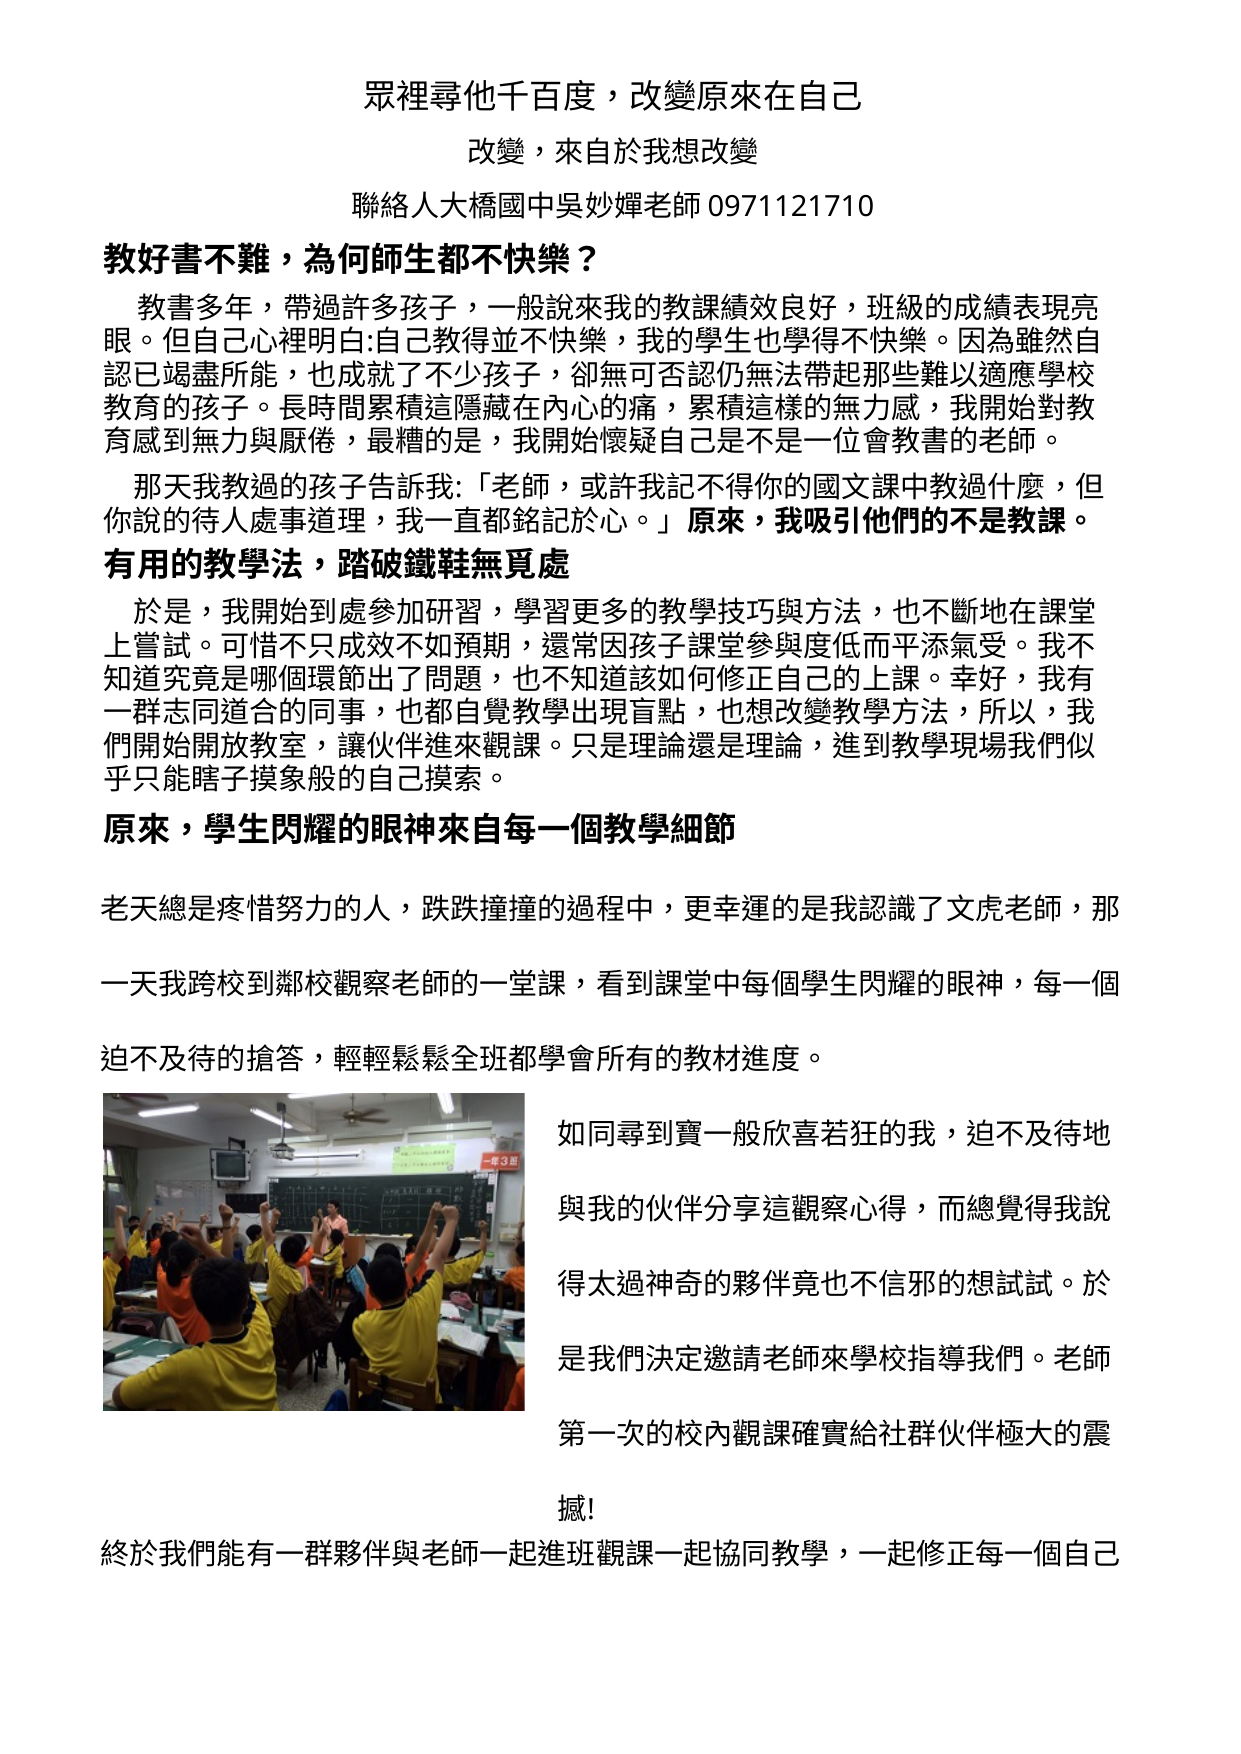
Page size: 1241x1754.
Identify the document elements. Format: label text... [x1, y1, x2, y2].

text 聯絡人大橋國中吳妙嬋老師0971121710 [103, 183, 1122, 225]
text 那天我教過的孩子告訴我:「老師，或許我記不得你的國文課中教過什麼，但你說的待人處事道理，我一直都銘記於心。」原來，我吸引他們的不是教課。 [103, 471, 1122, 538]
table_cell 如同尋到寶一般欣喜若狂的我，迫不及待地與我的伙伴分享這觀察心得，而總覺得我說得太過神奇的夥伴竟也不信邪的想試試。於是我們決定邀請老師來學校指導我們。老師第一次的校內觀課確實給社群伙伴極大的震撼! [546, 1088, 1152, 1538]
text 於是，我開始到處參加研習，學習更多的教學技巧與方法，也不斷地在課堂上嘗試。可惜不只成效不如預期，還常因孩子課堂參與度低而平添氣受。我不知道究竟是哪個環節出了問題，也不知道該如何修正自己的上課。幸好，我有一群志同道合的同事，也都自覺教學出現盲點，也想改變教學方法，所以，我們開始開放教室，讓伙伴進來觀課。只是理論還是理論，進到教學現場我們似乎只能瞎子摸象般的自己摸索。 [103, 596, 1122, 796]
table_header 老天總是疼惜努力的人，跌跌撞撞的過程中，更幸運的是我認識了文虎老師，那一天我跨校到鄰校觀察老師的一堂課，看到課堂中每個學生閃耀的眼神，每一個迫不及待的搶答，輕輕鬆鬆全班都學會所有的教材進度。 [89, 863, 1152, 1088]
text 改變，來自於我想改變 [103, 129, 1122, 171]
text 有用的教學法，踏破鐵鞋無覓處 [103, 550, 1122, 583]
text 教書多年，帶過許多孩子，一般說來我的教課績效良好，班級的成績表現亮眼。但自己心裡明白:自己教得並不快樂，我的學生也學得不快樂。因為雖然自認已竭盡所能，也成就了不少孩子，卻無可否認仍無法帶起那些難以適應學校教育的孩子。長時間累積這隱藏在內心的痛，累積這樣的無力感，我開始對教育感到無力與厭倦，最糟的是，我開始懷疑自己是不是一位會教書的老師。 [103, 292, 1122, 458]
table_cell 終於我們能有一群夥伴與老師一起進班觀課一起協同教學，一起修正每一個自己 [89, 1538, 1152, 1571]
text 教好書不難，為何師生都不快樂？ [103, 238, 1122, 279]
text 眾裡尋他千百度，改變原來在自己 [103, 75, 1122, 117]
picture [103, 1093, 525, 1411]
table_cell [89, 1088, 546, 1538]
text 原來，學生閃耀的眼神來自每一個教學細節 [103, 808, 1122, 850]
